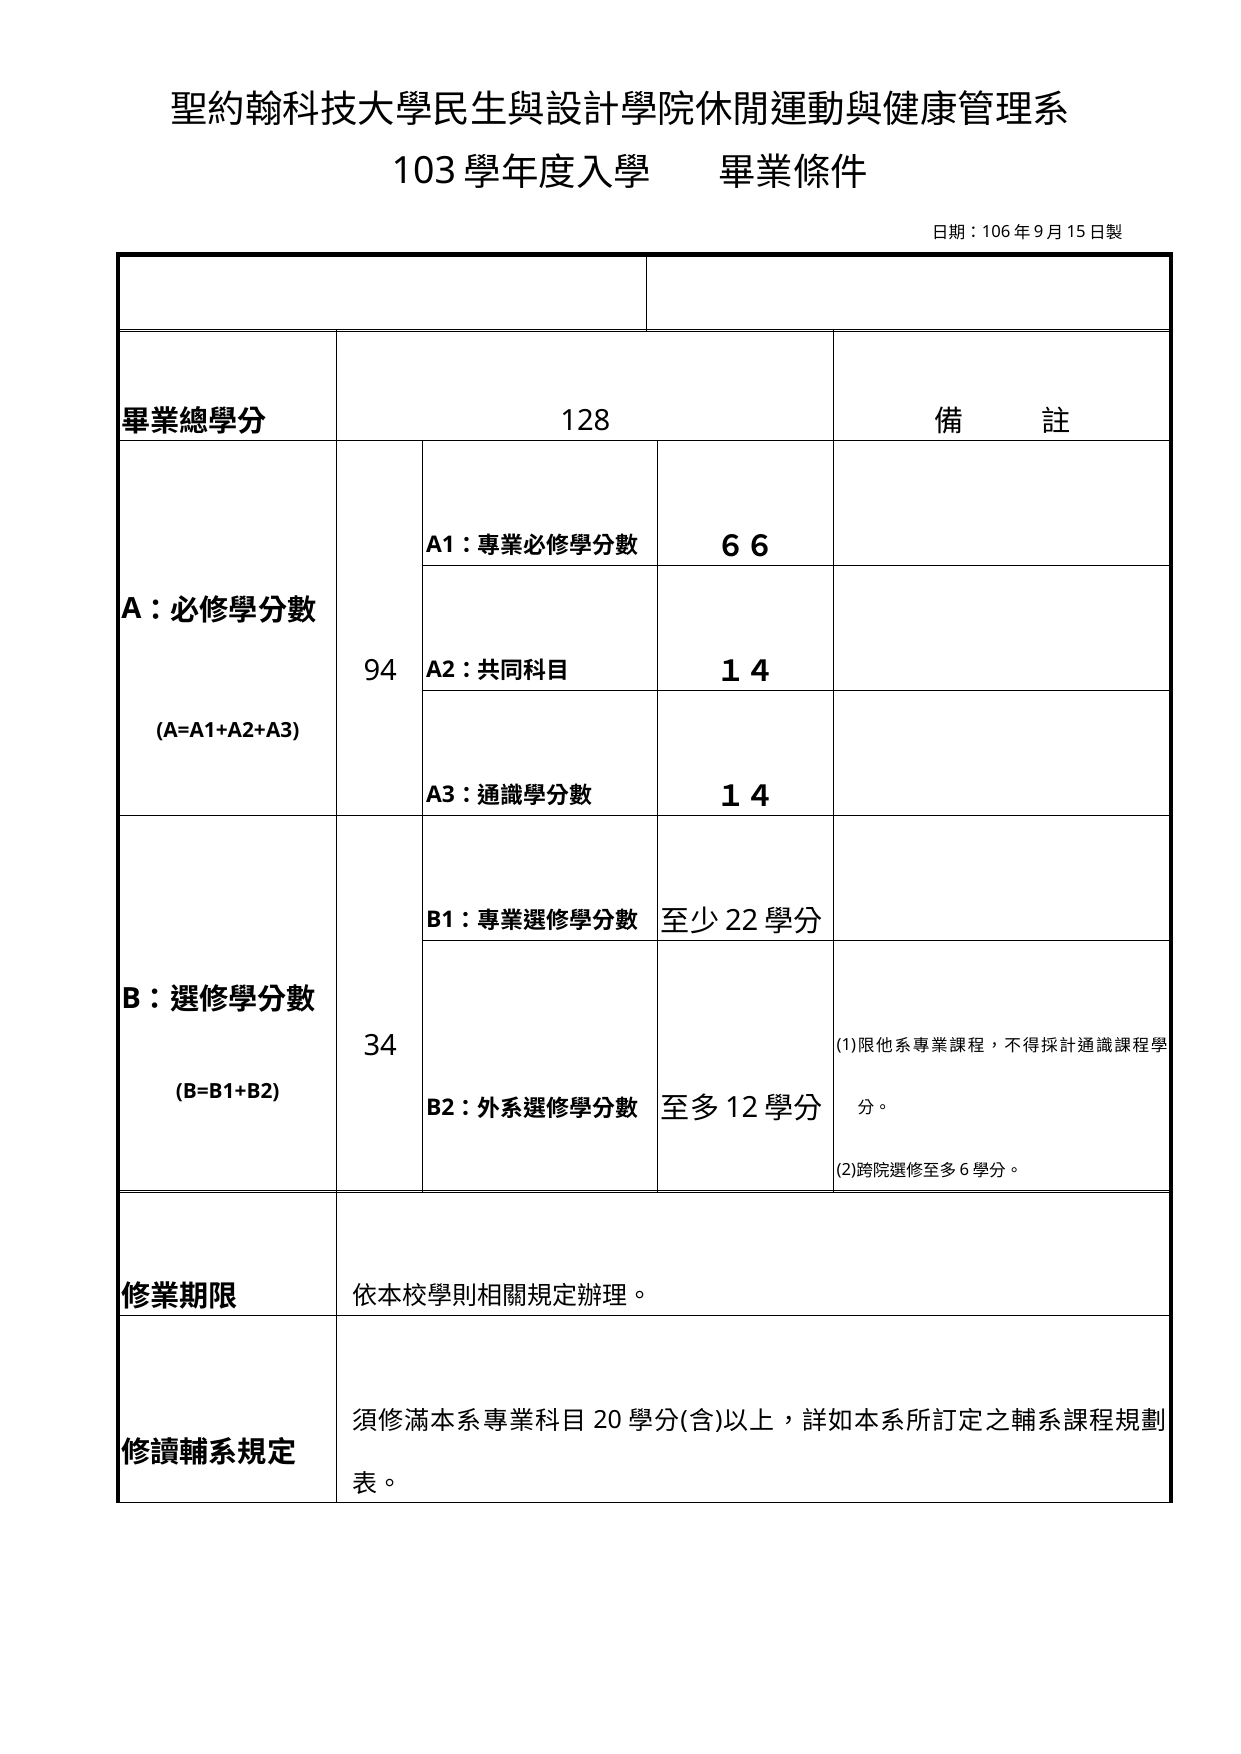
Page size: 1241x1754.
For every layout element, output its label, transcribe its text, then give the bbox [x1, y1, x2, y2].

table_cell [834, 816, 1169, 939]
table_cell 修業期限 [120, 1193, 336, 1314]
table_cell A1：專業必修學分數 [423, 441, 657, 564]
table_cell １４ [658, 566, 833, 689]
table_cell 修讀輔系規定 [120, 1316, 336, 1502]
table_cell 備 註 [834, 332, 1169, 439]
table_header 學制：四技 □二技 [647, 257, 1169, 329]
table_cell [834, 566, 1169, 689]
table_cell 34 [337, 816, 422, 1189]
table_cell 至少22學分 [658, 816, 833, 939]
table_cell B：選修學分數 (B=B1+B2) [120, 816, 336, 1189]
table_cell (1)限他系專業課程，不得採計通識課程學分。 (2)跨院選修至多6學分。 [834, 941, 1169, 1189]
table_cell 須修滿本系專業科目20學分(含)以上，詳如本系所訂定之輔系課程規劃表。 [337, 1316, 1169, 1502]
table_cell 依本校學則相關規定辦理。 [337, 1193, 1169, 1314]
text 日期：106年9月15日製 [118, 189, 1122, 252]
table_cell 至多12學分 [658, 941, 833, 1189]
table_cell A：必修學分數 (A=A1+A2+A3) [120, 441, 336, 814]
table_cell [834, 441, 1169, 564]
table_cell B2：外系選修學分數 [423, 941, 657, 1189]
table_header 部別：日間部 [120, 257, 646, 329]
table_cell 128 [337, 332, 833, 439]
table_cell １４ [658, 691, 833, 814]
table_cell B1：專業選修學分數 [423, 816, 657, 939]
table_cell A3：通識學分數 [423, 691, 657, 814]
table_cell [834, 691, 1169, 814]
table_cell 94 [337, 441, 422, 814]
table_cell 畢業總學分 [120, 332, 336, 439]
table_cell A2：共同科目 [423, 566, 657, 689]
text 103學年度入學 畢業條件 [118, 127, 1122, 189]
text 聖約翰科技大學民生與設計學院休閒運動與健康管理系 [118, 64, 1122, 127]
table_cell ６６ [658, 441, 833, 564]
